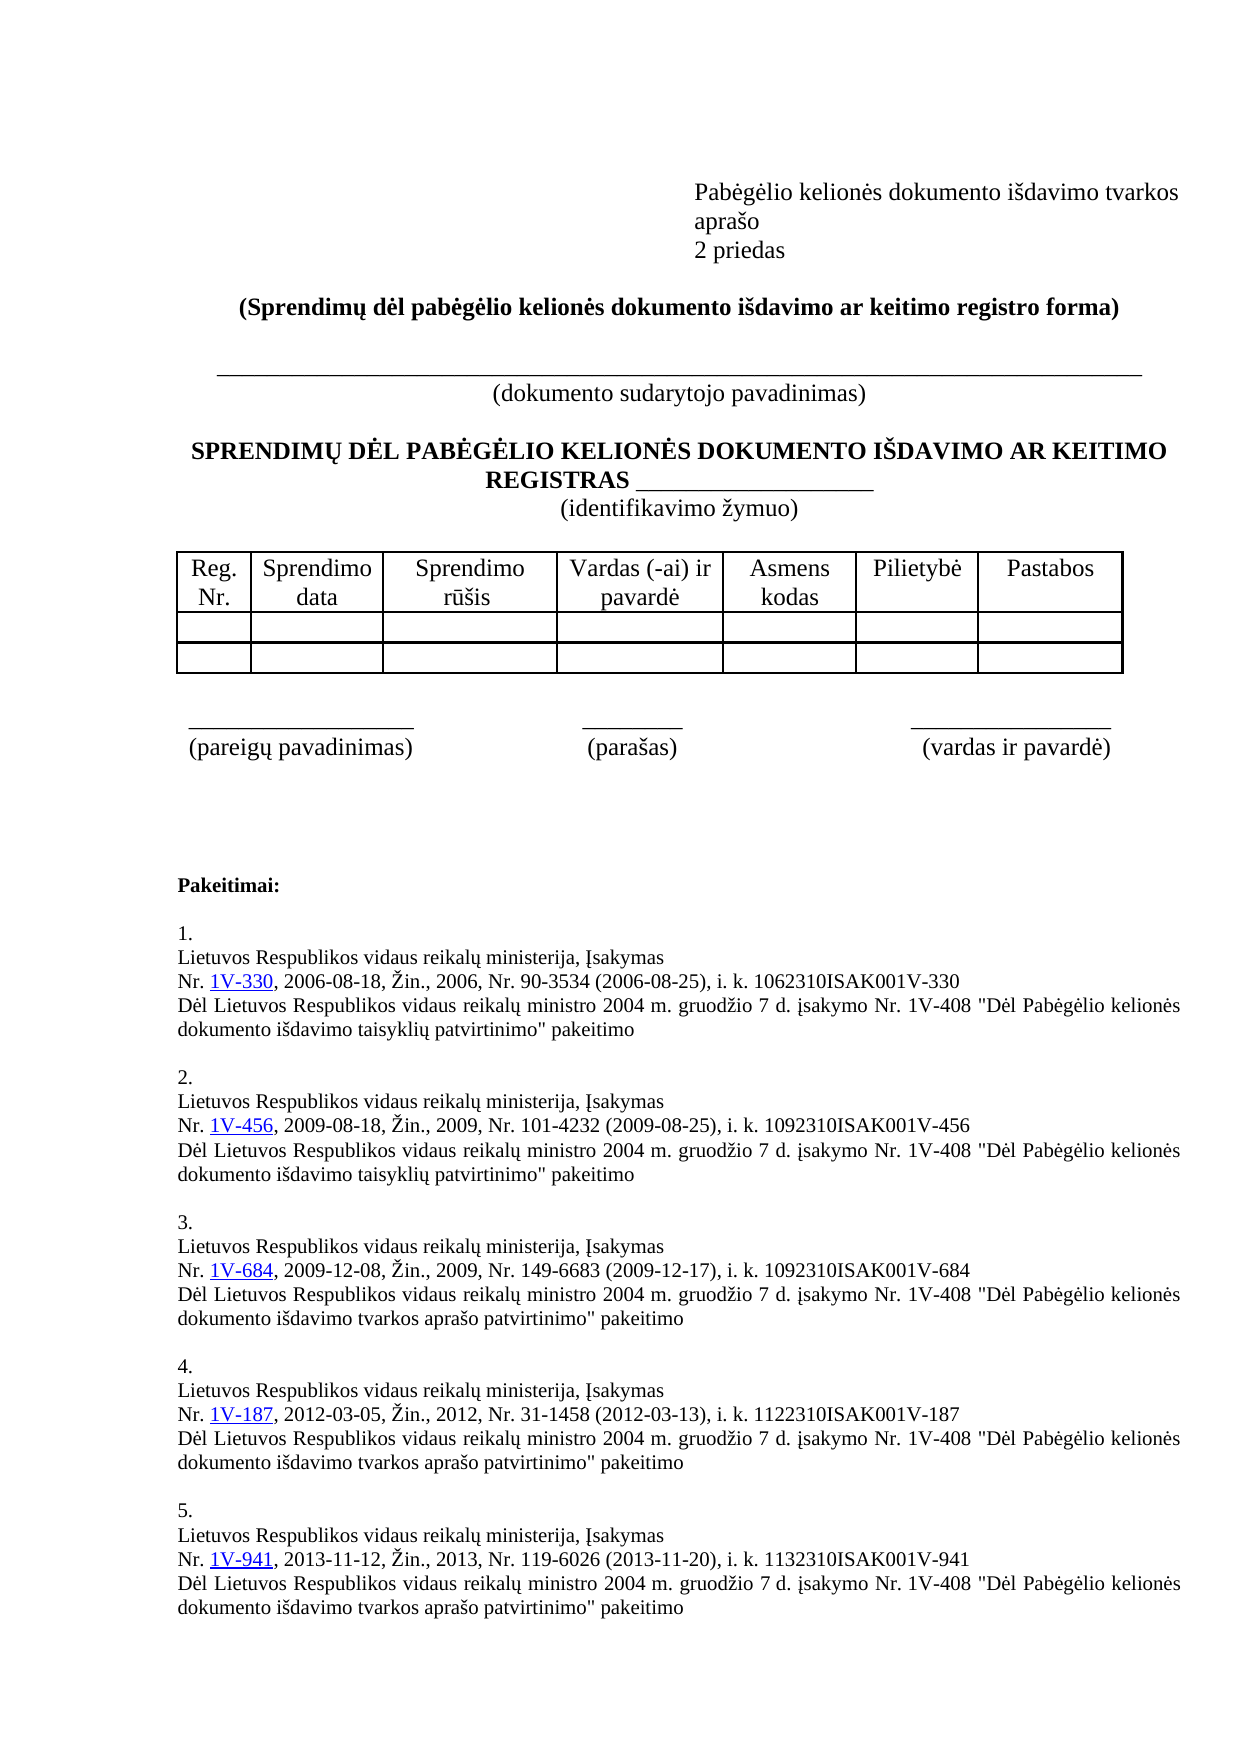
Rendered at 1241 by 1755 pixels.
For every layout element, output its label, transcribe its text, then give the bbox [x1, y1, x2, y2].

table_header ________ (parašas) [539, 703, 726, 761]
table_cell [857, 644, 977, 672]
text SPRENDIMŲ DĖL PABĖGĖLIO KELIONĖS DOKUMENTO IŠDAVIMO AR KEITIMO [177, 436, 1181, 465]
text Dėl Lietuvos Respublikos vidaus reikalų ministro 2004 m. gruodžio 7 d. įsakymo Nr. 1V-408 "Dėl Pabėgėlio kelionės dokumento išdavimo tvarkos aprašo patvirtinimo" pakeitimo [177, 1426, 1181, 1474]
text (dokumento sudarytojo pavadinimas) [177, 378, 1181, 407]
table_header ________________ (vardas ir pavardė) [726, 703, 1122, 761]
text Dėl Lietuvos Respublikos vidaus reikalų ministro 2004 m. gruodžio 7 d. įsakymo Nr. 1V-408 "Dėl Pabėgėlio kelionės dokumento išdavimo taisyklių patvirtinimo" pakeitimo [177, 993, 1181, 1041]
text Nr. 1V-330, 2006-08-18, Žin., 2006, Nr. 90-3534 (2006-08-25), i. k. 1062310ISAK001V-330 [177, 969, 1181, 993]
text Lietuvos Respublikos vidaus reikalų ministerija, Įsakymas [177, 1234, 1181, 1258]
table_cell [384, 613, 556, 641]
table_cell [724, 644, 855, 672]
text REGISTRAS ___________________ [177, 465, 1181, 493]
table_header Sprendimo rūšis [384, 553, 556, 611]
text Dėl Lietuvos Respublikos vidaus reikalų ministro 2004 m. gruodžio 7 d. įsakymo Nr. 1V-408 "Dėl Pabėgėlio kelionės dokumento išdavimo tvarkos aprašo patvirtinimo" pakeitimo [177, 1571, 1181, 1619]
text 5. [177, 1498, 1181, 1522]
table_header Sprendimo data [252, 553, 382, 611]
text Pakeitimai: [177, 873, 1181, 897]
table_cell [558, 644, 722, 672]
text 2. [177, 1065, 1181, 1089]
table_header Reg. Nr. [178, 553, 250, 611]
table_header Vardas (-ai) ir pavardė [558, 553, 722, 611]
table_cell [384, 644, 556, 672]
text Nr. 1V-941, 2013-11-12, Žin., 2013, Nr. 119-6026 (2013-11-20), i. k. 1132310ISAK001V-941 [177, 1547, 1181, 1571]
table_cell [857, 613, 977, 641]
table_header Asmens kodas [724, 553, 855, 611]
text Lietuvos Respublikos vidaus reikalų ministerija, Įsakymas [177, 1378, 1181, 1402]
text __________________________________________________________________________ [177, 350, 1181, 378]
text (Sprendimų dėl pabėgėlio kelionės dokumento išdavimo ar keitimo registro forma) [177, 292, 1181, 321]
text Dėl Lietuvos Respublikos vidaus reikalų ministro 2004 m. gruodžio 7 d. įsakymo Nr. 1V-408 "Dėl Pabėgėlio kelionės dokumento išdavimo taisyklių patvirtinimo" pakeitimo [177, 1137, 1181, 1186]
text Pabėgėlio kelionės dokumento išdavimo tvarkos aprašo [694, 177, 1181, 235]
text 2 priedas [694, 235, 1181, 263]
text 3. [177, 1210, 1181, 1234]
text Nr. 1V-684, 2009-12-08, Žin., 2009, Nr. 149-6683 (2009-12-17), i. k. 1092310ISAK001V-684 [177, 1258, 1181, 1282]
text Lietuvos Respublikos vidaus reikalų ministerija, Įsakymas [177, 1522, 1181, 1547]
table_cell [178, 613, 250, 641]
table_cell [252, 644, 382, 672]
text Nr. 1V-456, 2009-08-18, Žin., 2009, Nr. 101-4232 (2009-08-25), i. k. 1092310ISAK001V-456 [177, 1113, 1181, 1137]
text Dėl Lietuvos Respublikos vidaus reikalų ministro 2004 m. gruodžio 7 d. įsakymo Nr. 1V-408 "Dėl Pabėgėlio kelionės dokumento išdavimo tvarkos aprašo patvirtinimo" pakeitimo [177, 1282, 1181, 1330]
table_cell [178, 644, 250, 672]
text Lietuvos Respublikos vidaus reikalų ministerija, Įsakymas [177, 1089, 1181, 1113]
table_cell [724, 613, 855, 641]
text (identifikavimo žymuo) [177, 493, 1181, 522]
table_header __________________ (pareigų pavadinimas) [177, 703, 538, 761]
table_cell [252, 613, 382, 641]
text 1. [177, 921, 1181, 945]
text Nr. 1V-187, 2012-03-05, Žin., 2012, Nr. 31-1458 (2012-03-13), i. k. 1122310ISAK001V-187 [177, 1402, 1181, 1426]
table_header Pilietybė [857, 553, 977, 611]
table_cell [979, 613, 1121, 641]
table_header Pastabos [979, 553, 1121, 611]
table_cell [979, 644, 1121, 672]
text 4. [177, 1354, 1181, 1378]
table_cell [558, 613, 722, 641]
text Lietuvos Respublikos vidaus reikalų ministerija, Įsakymas [177, 945, 1181, 969]
